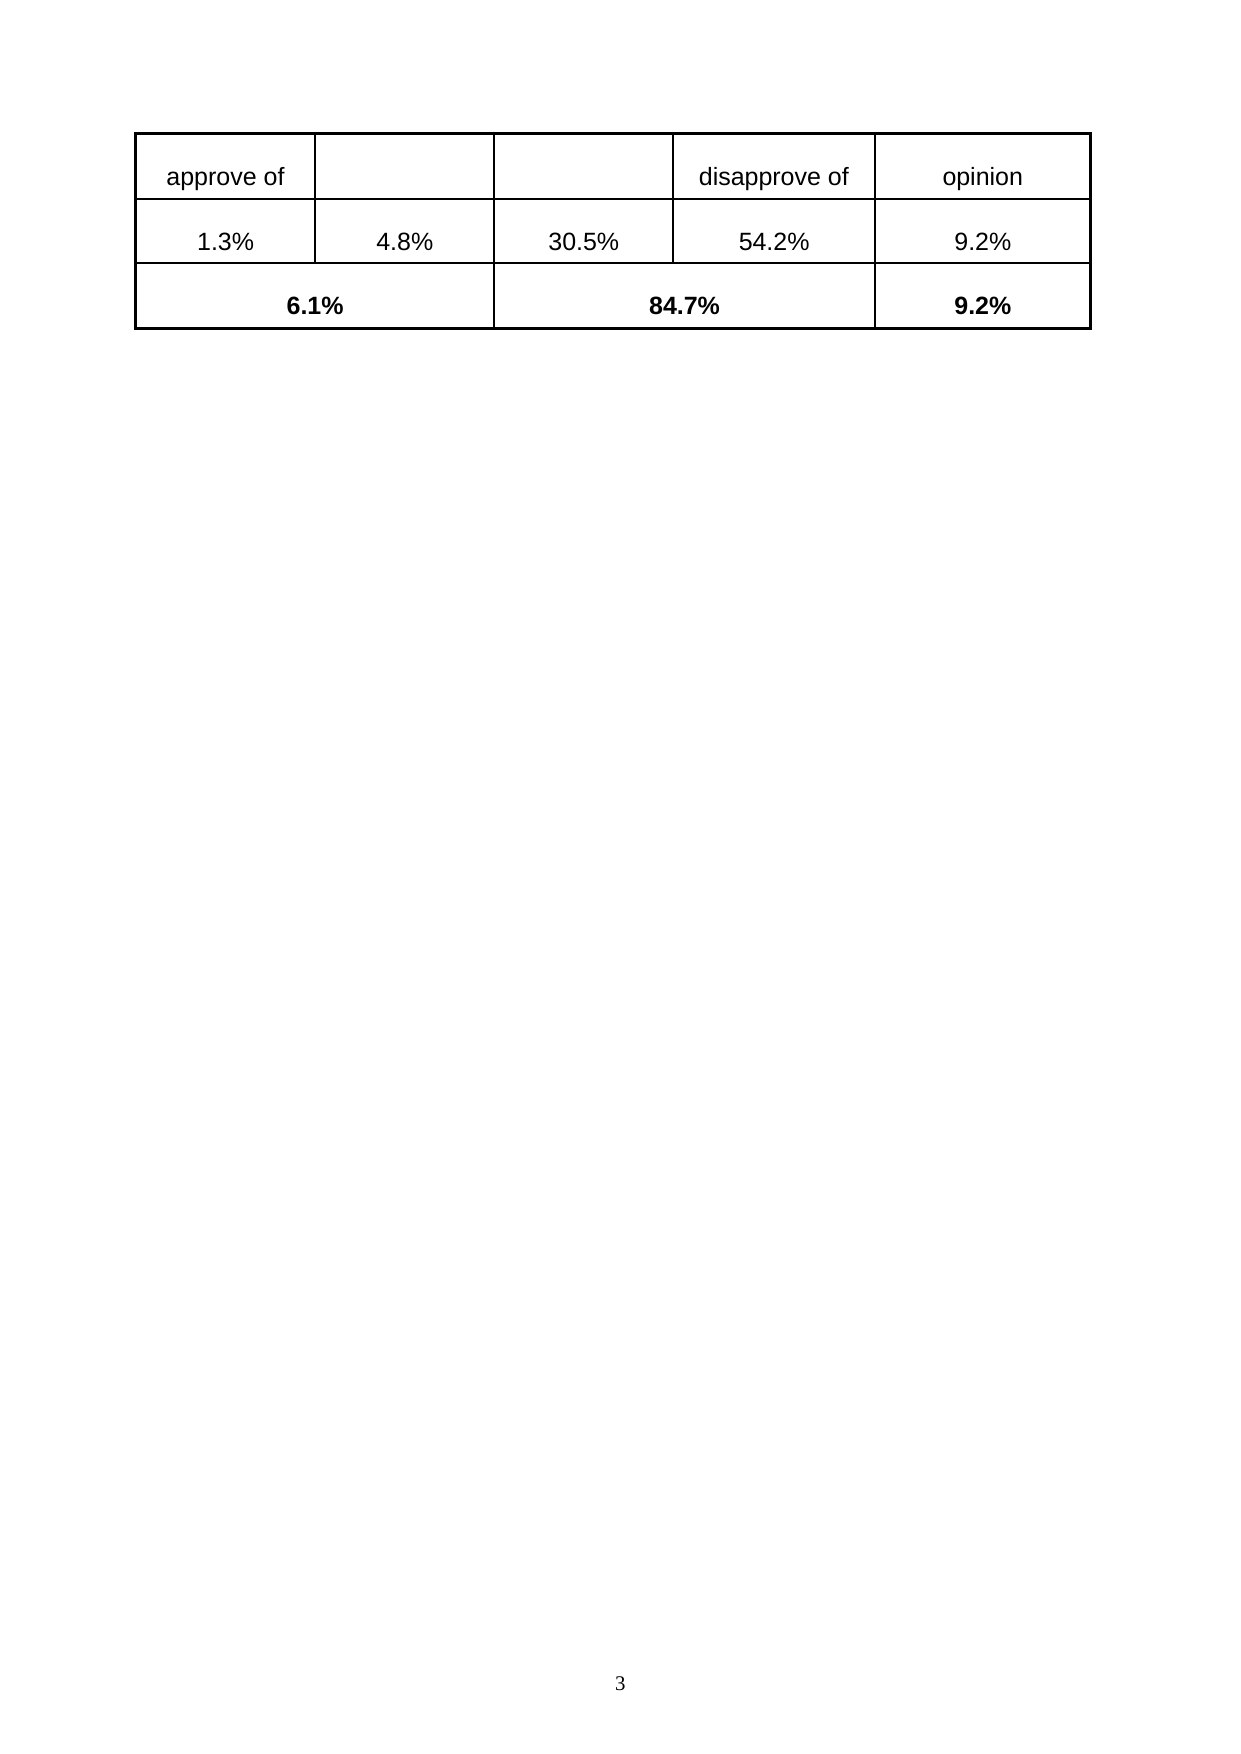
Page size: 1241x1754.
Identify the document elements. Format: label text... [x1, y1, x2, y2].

table_header approve of [137, 135, 314, 197]
table_cell 84.7% [495, 264, 874, 327]
table_cell 9.2% [876, 200, 1089, 262]
table_cell 4.8% [316, 200, 493, 262]
table_cell 9.2% [876, 264, 1089, 327]
table_cell 6.1% [137, 264, 493, 327]
table_cell 54.2% [674, 200, 874, 262]
table_header [495, 135, 672, 197]
table_cell 30.5% [495, 200, 672, 262]
table_header [316, 135, 493, 197]
table_header opinion [876, 135, 1089, 197]
table_cell 1.3% [137, 200, 314, 262]
table_header disapprove of [674, 135, 874, 197]
